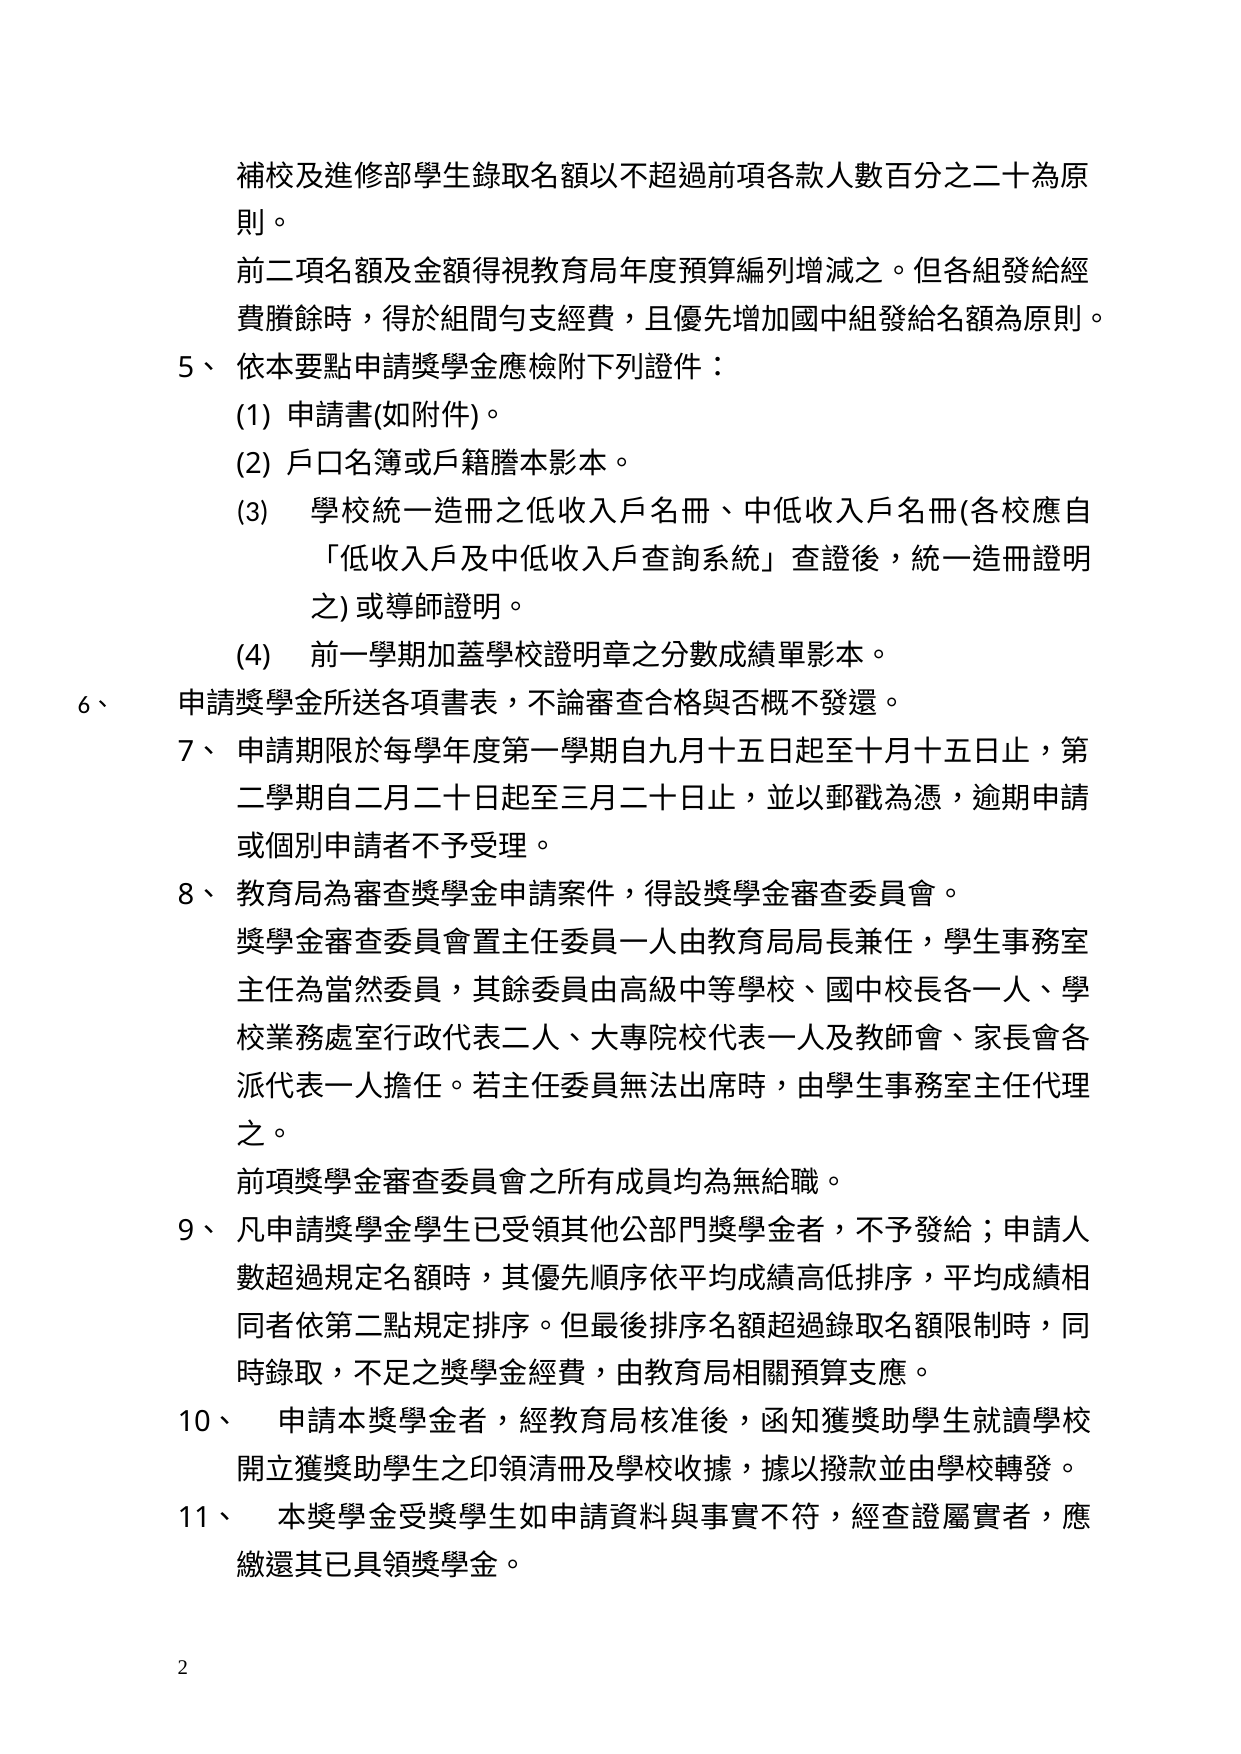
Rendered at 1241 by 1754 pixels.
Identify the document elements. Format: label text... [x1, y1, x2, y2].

text 前項獎學金審查委員會之所有成員均為無給職。 [236, 1154, 1092, 1202]
text 前二項名額及金額得視教育局年度預算編列增減之。但各組發給經費賸餘時，得於組間勻支經費，且優先增加國中組發給名額為原則。 [236, 243, 1092, 339]
list 申請書(如附件)。 [236, 387, 1092, 435]
list 申請本獎學金者，經教育局核准後，函知獲獎助學生就讀學校開立獲獎助學生之印領清冊及學校收據，據以撥款並由學校轉發。 [177, 1393, 1092, 1489]
list 前一學期加蓋學校證明章之分數成績單影本。 [236, 627, 1092, 675]
list 凡申請獎學金學生已受領其他公部門獎學金者，不予發給；申請人數超過規定名額時，其優先順序依平均成績高低排序，平均成績相同者依第二點規定排序。但最後排序名額超過錄取名額限制時，同時錄取，不足之獎學金經費，由教育局相關預算支應。 [177, 1202, 1092, 1393]
list 申請期限於每學年度第一學期自九月十五日起至十月十五日止，第二學期自二月二十日起至三月二十日止，並以郵戳為憑，逾期申請或個別申請者不予受理。 [177, 723, 1092, 866]
list 本奬學金受獎學生如申請資料與事實不符，經查證屬實者，應繳還其已具領獎學金。 [177, 1489, 1092, 1585]
list 戶口名簿或戶籍謄本影本。 [236, 435, 1092, 483]
list 學校統一造冊之低收入戶名冊、中低收入戶名冊(各校應自「低收入戶及中低收入戶查詢系統」查證後，統一造冊證明之) 或導師證明。 [236, 483, 1092, 627]
text 補校及進修部學生錄取名額以不超過前項各款人數百分之二十為原則。 [236, 148, 1092, 243]
text 獎學金審查委員會置主任委員一人由教育局局長兼任，學生事務室主任為當然委員，其餘委員由高級中等學校、國中校長各一人、學校業務處室行政代表二人、大專院校代表一人及教師會、家長會各派代表一人擔任。若主任委員無法出席時，由學生事務室主任代理之。 [236, 914, 1092, 1154]
list 申請獎學金所送各項書表，不論審查合格與否概不發還。 [77, 675, 1092, 723]
list 依本要點申請獎學金應檢附下列證件： [177, 339, 1092, 387]
list 教育局為審查獎學金申請案件，得設獎學金審查委員會。 [177, 866, 1092, 914]
